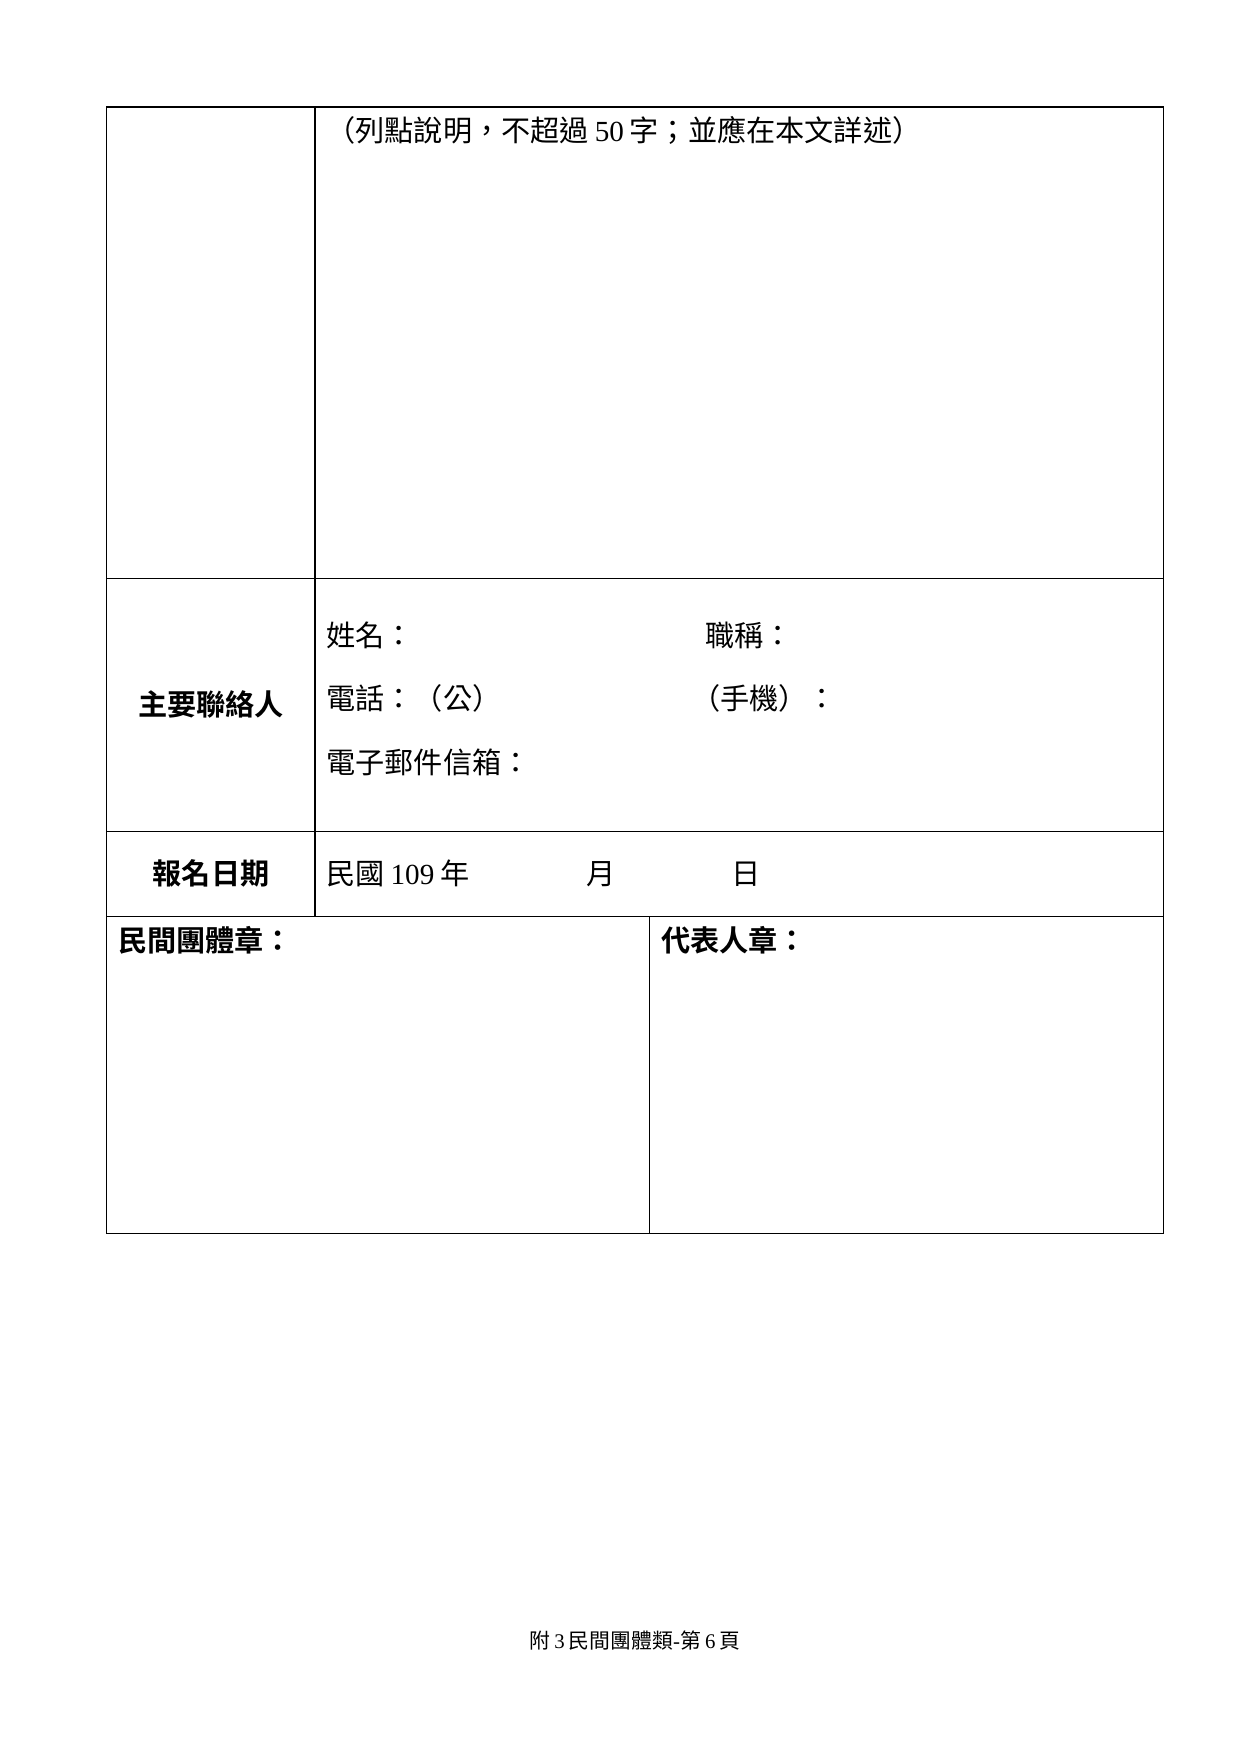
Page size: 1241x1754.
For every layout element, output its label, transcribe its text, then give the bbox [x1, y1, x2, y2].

table_cell 主要聯絡人 [107, 579, 314, 831]
table_cell 民間團體章： [107, 917, 649, 1233]
table_cell 民國109年 月 日 [316, 832, 1163, 916]
table_cell 姓名： 職稱： 電話：（公） （手機）： 電子郵件信箱： [316, 579, 1163, 831]
table_cell 報名日期 [107, 832, 314, 916]
table_cell （列點說明，不超過50字；並應在本文詳述） [316, 108, 1163, 578]
table_cell 代表人章： [650, 917, 1163, 1233]
table_cell [107, 108, 314, 578]
